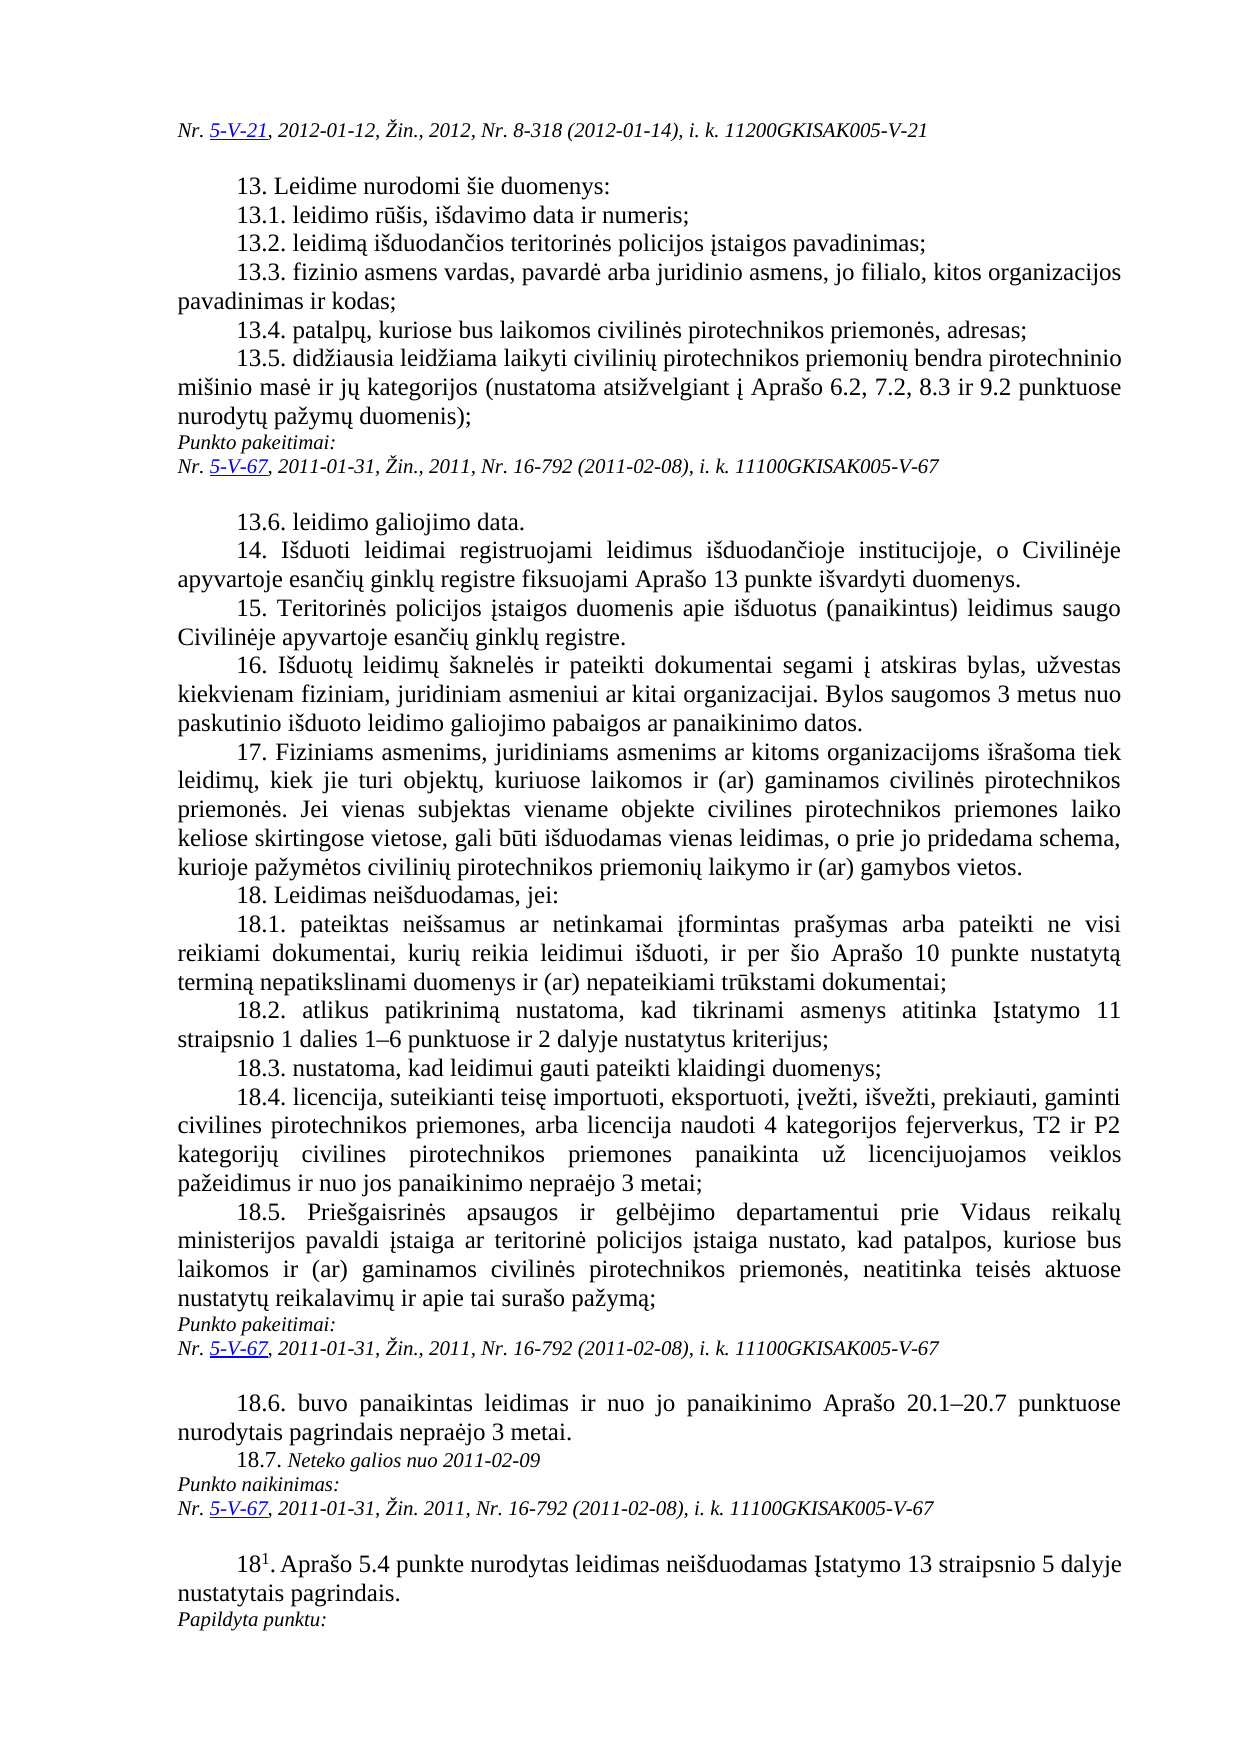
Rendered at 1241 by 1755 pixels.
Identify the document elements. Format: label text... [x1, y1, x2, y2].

text Nr. 5-V-21, 2012-01-12, Žin., 2012, Nr. 8-318 (2012-01-14), i. k. 11200GKISAK005-V-21 [177, 118, 1122, 142]
text 15. Teritorinės policijos įstaigos duomenis apie išduotus (panaikintus) leidimus saugo Civilinėje apyvartoje esančių ginklų registre. [177, 593, 1122, 650]
text 14. Išduoti leidimai registruojami leidimus išduodančioje institucijoje, o Civilinėje apyvartoje esančių ginklų registre fiksuojami Aprašo 13 punkte išvardyti duomenys. [177, 535, 1122, 593]
text 18. Leidimas neišduodamas, jei: [177, 880, 1122, 909]
text Papildyta punktu: [177, 1607, 1122, 1631]
text 13.6. leidimo galiojimo data. [177, 507, 1122, 535]
text Nr. 5-V-67, 2011-01-31, Žin. 2011, Nr. 16-792 (2011-02-08), i. k. 11100GKISAK005-V-67 [177, 1496, 1122, 1520]
text 18.5. Priešgaisrinės apsaugos ir gelbėjimo departamentui prie Vidaus reikalų ministerijos pavaldi įstaiga ar teritorinė policijos įstaiga nustato, kad patalpos, kuriose bus laikomos ir (ar) gaminamos civilinės pirotechnikos priemonės, neatitinka teisės aktuose nustatytų reikalavimų ir apie tai surašo pažymą; [177, 1197, 1122, 1312]
text 13.3. fizinio asmens vardas, pavardė arba juridinio asmens, jo filialo, kitos organizacijos pavadinimas ir kodas; [177, 257, 1122, 315]
text 18.2. atlikus patikrinimą nustatoma, kad tikrinami asmenys atitinka Įstatymo 11 straipsnio 1 dalies 1–6 punktuose ir 2 dalyje nustatytus kriterijus; [177, 995, 1122, 1053]
text 13.5. didžiausia leidžiama laikyti civilinių pirotechnikos priemonių bendra pirotechninio mišinio masė ir jų kategorijos (nustatoma atsižvelgiant į Aprašo 6.2, 7.2, 8.3 ir 9.2 punktuose nurodytų pažymų duomenis); [177, 343, 1122, 430]
text 18.3. nustatoma, kad leidimui gauti pateikti klaidingi duomenys; [177, 1053, 1122, 1082]
text 18.6. buvo panaikintas leidimas ir nuo jo panaikinimo Aprašo 20.1–20.7 punktuose nurodytais pagrindais nepraėjo 3 metai. [177, 1388, 1122, 1446]
text 17. Fiziniams asmenims, juridiniams asmenims ar kitoms organizacijoms išrašoma tiek leidimų, kiek jie turi objektų, kuriuose laikomos ir (ar) gaminamos civilinės pirotechnikos priemonės. Jei vienas subjektas viename objekte civilines pirotechnikos priemones laiko keliose skirtingose vietose, gali būti išduodamas vienas leidimas, o prie jo pridedama schema, kurioje pažymėtos civilinių pirotechnikos priemonių laikymo ir (ar) gamybos vietos. [177, 737, 1122, 880]
text 13.1. leidimo rūšis, išdavimo data ir numeris; [177, 200, 1122, 228]
text 18.7. Neteko galios nuo 2011-02-09 [177, 1446, 1122, 1472]
text 13.2. leidimą išduodančios teritorinės policijos įstaigos pavadinimas; [177, 228, 1122, 257]
text Punkto naikinimas: [177, 1472, 1122, 1496]
text Punkto pakeitimai: [177, 1312, 1122, 1336]
text Nr. 5-V-67, 2011-01-31, Žin., 2011, Nr. 16-792 (2011-02-08), i. k. 11100GKISAK005-V-67 [177, 1336, 1122, 1360]
text 181. Aprašo 5.4 punkte nurodytas leidimas neišduodamas Įstatymo 13 straipsnio 5 dalyje nustatytais pagrindais. [177, 1549, 1122, 1607]
text 16. Išduotų leidimų šaknelės ir pateikti dokumentai segami į atskiras bylas, užvestas kiekvienam fiziniam, juridiniam asmeniui ar kitai organizacijai. Bylos saugomos 3 metus nuo paskutinio išduoto leidimo galiojimo pabaigos ar panaikinimo datos. [177, 650, 1122, 737]
text 13.4. patalpų, kuriose bus laikomos civilinės pirotechnikos priemonės, adresas; [177, 315, 1122, 343]
text 18.4. licencija, suteikianti teisę importuoti, eksportuoti, įvežti, išvežti, prekiauti, gaminti civilines pirotechnikos priemones, arba licencija naudoti 4 kategorijos fejerverkus, T2 ir P2 kategorijų civilines pirotechnikos priemones panaikinta už licencijuojamos veiklos pažeidimus ir nuo jos panaikinimo nepraėjo 3 metai; [177, 1082, 1122, 1197]
text 13. Leidime nurodomi šie duomenys: [177, 171, 1122, 200]
text Punkto pakeitimai: [177, 430, 1122, 454]
text 18.1. pateiktas neišsamus ar netinkamai įformintas prašymas arba pateikti ne visi reikiami dokumentai, kurių reikia leidimui išduoti, ir per šio Aprašo 10 punkte nustatytą terminą nepatikslinami duomenys ir (ar) nepateikiami trūkstami dokumentai; [177, 909, 1122, 995]
text Nr. 5-V-67, 2011-01-31, Žin., 2011, Nr. 16-792 (2011-02-08), i. k. 11100GKISAK005-V-67 [177, 454, 1122, 478]
